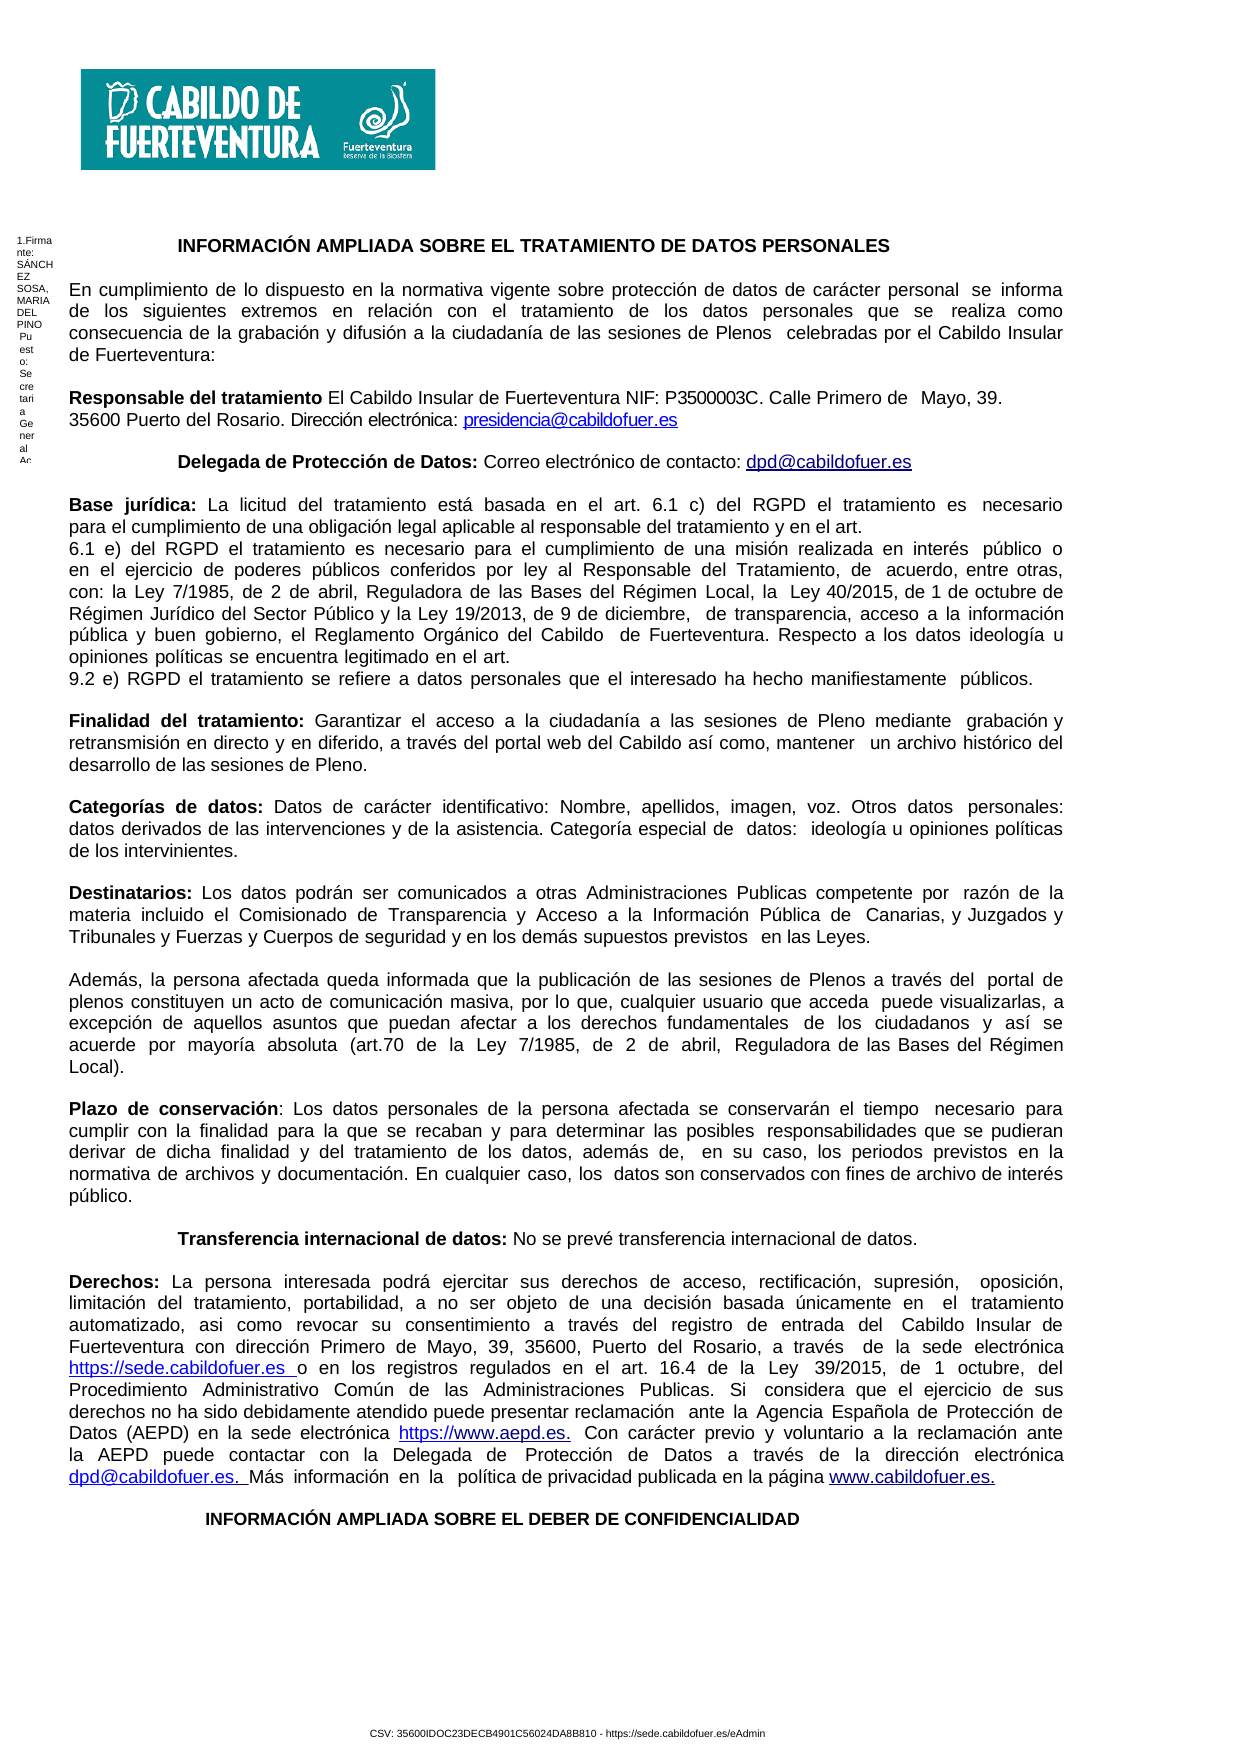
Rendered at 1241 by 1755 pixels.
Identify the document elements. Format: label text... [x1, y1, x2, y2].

text Categorías de datos: Datos de carácter identificativo: Nombre, apellidos, imagen, voz. Otros datos personales: datos derivados de las intervenciones y de la asistencia. Categoría especial de datos: ideología u opiniones políticas de los intervinientes. [69, 796, 1064, 861]
text 1.Firmante: SÁNCHEZ SOSA,MARIA DEL PINO [17, 234, 54, 330]
text Plazo de conservación: Los datos personales de la persona afectada se conservarán el tiempo necesario para cumplir con la finalidad para la que se recaban y para determinar las posibles responsabilidades que se pudieran derivar de dicha finalidad y del tratamiento de los datos, además de, en su caso, los periodos previstos en la normativa de archivos y documentación. En cualquier caso, los datos son conservados con fines de archivo de interés público. [69, 1098, 1064, 1206]
text Derechos: La persona interesada podrá ejercitar sus derechos de acceso, rectificación, supresión, oposición, limitación del tratamiento, portabilidad, a no ser objeto de una decisión basada únicamente en el tratamiento automatizado, asi como revocar su consentimiento a través del registro de entrada del Cabildo Insular de Fuerteventura con dirección Primero de Mayo, 39, 35600, Puerto del Rosario, a través de la sede electrónica https://sede.cabildofuer.es o en los registros regulados en el art. 16.4 de la Ley 39/2015, de 1 octubre, del Procedimiento Administrativo Común de las Administraciones Publicas. Si considera que el ejercicio de sus derechos no ha sido debidamente atendido puede presentar reclamación ante la Agencia Española de Protección de Datos (AEPD) en la sede electrónica https://www.aepd.es. Con carácter previo y voluntario a la reclamación ante la AEPD puede contactar con la Delegada de Protección de Datos a través de la dirección electrónica dpd@cabildofuer.es. Más información en la política de privacidad publicada en la página www.cabildofuer.es. [69, 1270, 1064, 1487]
text Responsable del tratamiento El Cabildo Insular de Fuerteventura NIF: P3500003C. Calle Primero de Mayo, 39. 35600 Puerto del Rosario. Dirección electrónica: presidencia@cabildofuer.es [69, 386, 1019, 430]
text Destinatarios: Los datos podrán ser comunicados a otras Administraciones Publicas competente por razón de la materia incluido el Comisionado de Transparencia y Acceso a la Información Pública de Canarias, y Juzgados y Tribunales y Fuerzas y Cuerpos de seguridad y en los demás supuestos previstos en las Leyes. [69, 882, 1064, 947]
text INFORMACIÓN AMPLIADA SOBRE EL TRATAMIENTO DE DATOS PERSONALES [177, 235, 1241, 257]
text 9.2 e) RGPD el tratamiento se refiere a datos personales que el interesado ha hecho manifiestamente públicos. [69, 667, 1064, 689]
text Base jurídica: La licitud del tratamiento está basada en el art. 6.1 c) del RGPD el tratamiento es necesario para el cumplimiento de una obligación legal aplicable al responsable del tratamiento y en el art. [69, 494, 1064, 537]
text En cumplimiento de lo dispuesto en la normativa vigente sobre protección de datos de carácter personal se informa de los siguientes extremos en relación con el tratamiento de los datos personales que se realiza como consecuencia de la grabación y difusión a la ciudadanía de las sesiones de Plenos celebradas por el Cabildo Insular de Fuerteventura: [69, 279, 1064, 365]
text Finalidad del tratamiento: Garantizar el acceso a la ciudadanía a las sesiones de Pleno mediante grabación y retransmisión en directo y en diferido, a través del portal web del Cabildo así como, mantener un archivo histórico del desarrollo de las sesiones de Pleno. [69, 710, 1064, 775]
text Además, la persona afectada queda informada que la publicación de las sesiones de Plenos a través del portal de plenos constituyen un acto de comunicación masiva, por lo que, cualquier usuario que acceda puede visualizarlas, a excepción de aquellos asuntos que puedan afectar a los derechos fundamentales de los ciudadanos y así se acuerde por mayoría absoluta (art.70 de la Ley 7/1985, de 2 de abril, Reguladora de las Bases del Régimen Local). [69, 969, 1064, 1077]
text 6.1 e) del RGPD el tratamiento es necesario para el cumplimiento de una misión realizada en interés público o en el ejercicio de poderes públicos conferidos por ley al Responsable del Tratamiento, de acuerdo, entre otras, con: la Ley 7/1985, de 2 de abril, Reguladora de las Bases del Régimen Local, la Ley 40/2015, de 1 de octubre de Régimen Jurídico del Sector Público y la Ley 19/2013, de 9 de diciembre, de transparencia, acceso a la información pública y buen gobierno, el Reglamento Orgánico del Cabildo de Fuerteventura. Respecto a los datos ideología u opiniones políticas se encuentra legitimado en el art. [69, 537, 1064, 667]
text Delegada de Protección de Datos: Correo electrónico de contacto: dpd@cabildofuer.es [177, 451, 1241, 472]
text Puesto: Secretaria General Acctal. del Pleno Fecha Firma: 25/03/2025 12:52:40 [19, 331, 37, 463]
text INFORMACIÓN AMPLIADA SOBRE EL DEBER DE CONFIDENCIALIDAD [205, 1508, 1241, 1529]
text Transferencia internacional de datos: No se prevé transferencia internacional de datos. [177, 1227, 1241, 1249]
